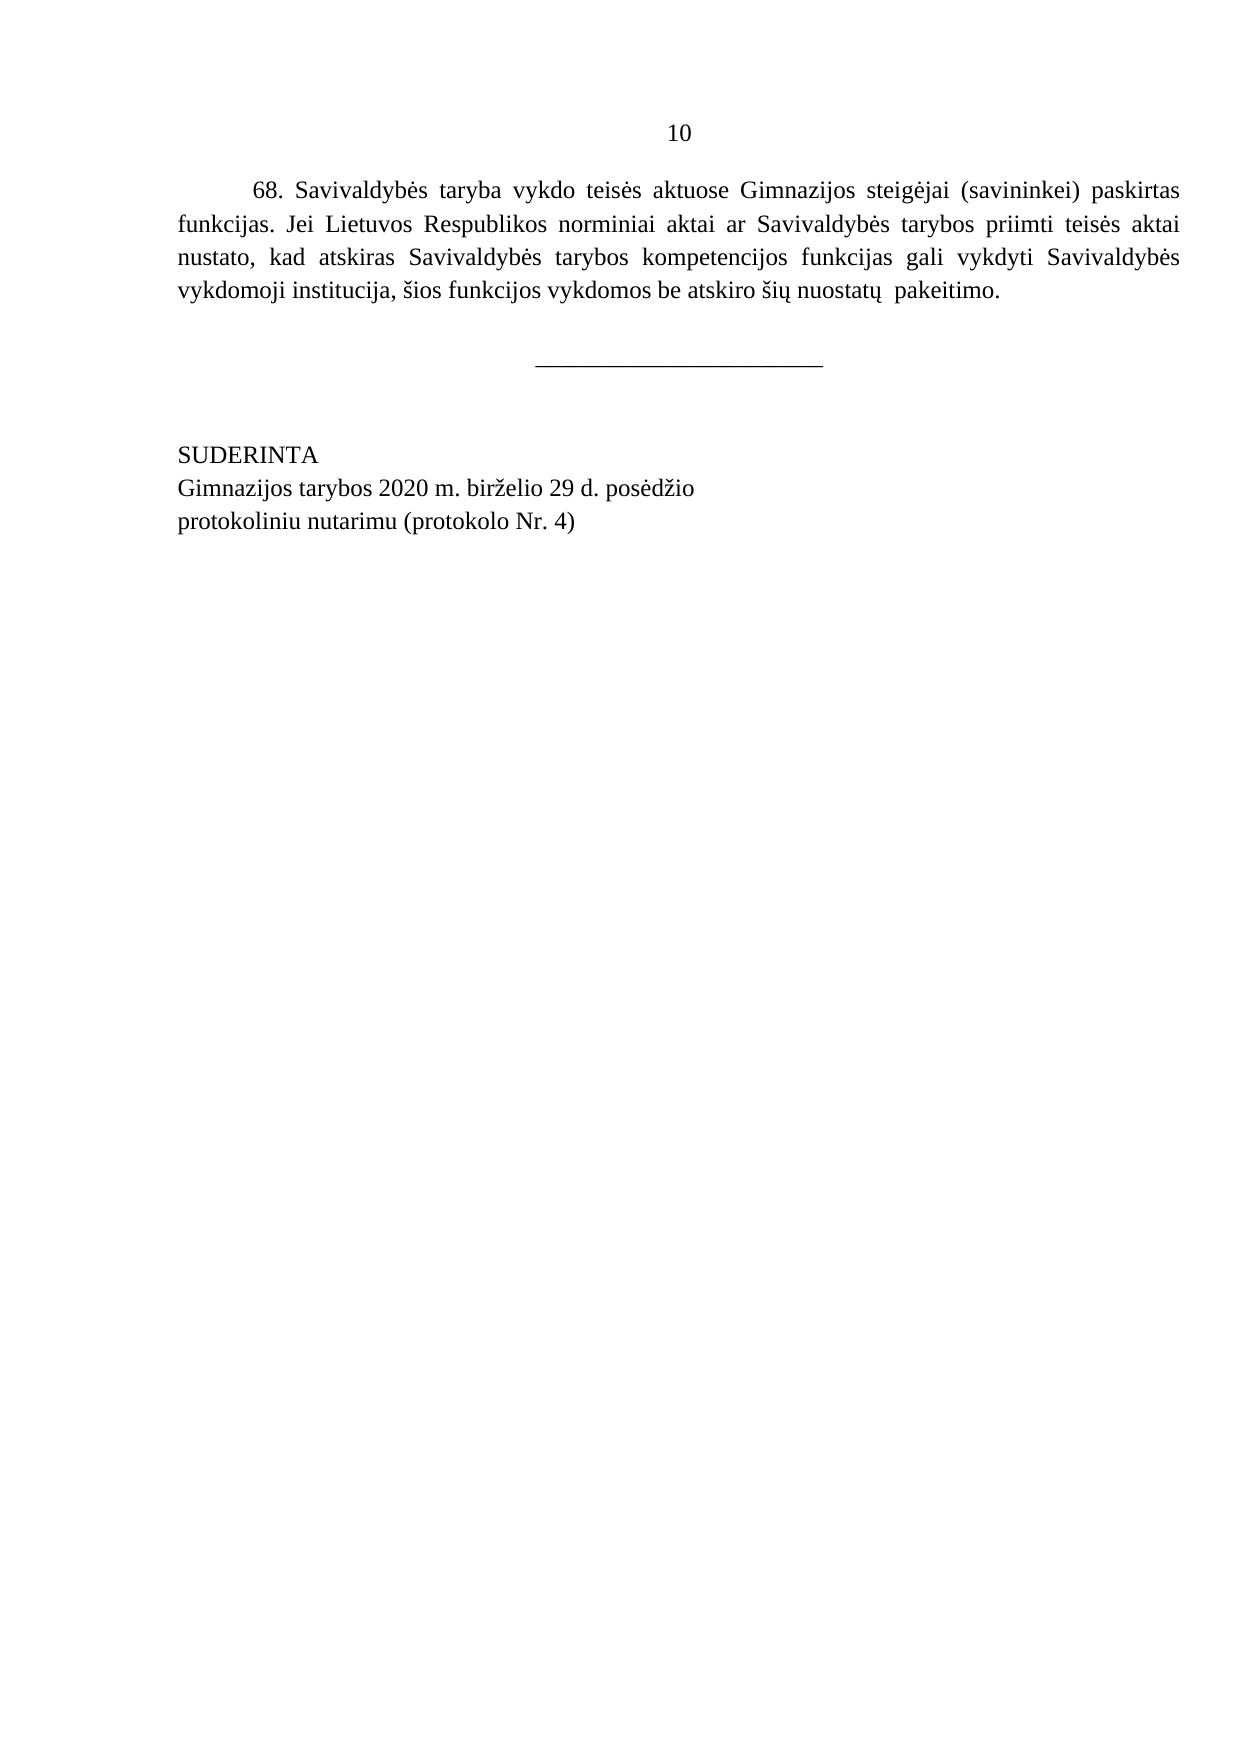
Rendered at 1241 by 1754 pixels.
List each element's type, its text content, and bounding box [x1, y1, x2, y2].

text 68. Savivaldybės taryba vykdo teisės aktuose Gimnazijos steigėjai (savininkei) paskirtas funkcijas. Jei Lietuvos Respublikos norminiai aktai ar Savivaldybės tarybos priimti teisės aktai nustato, kad atskiras Savivaldybės tarybos kompetencijos funkcijas gali vykdyti Savivaldybės vykdomoji institucija, šios funkcijos vykdomos be atskiro šių nuostatų pakeitimo. [177, 176, 1181, 303]
text _______________________ [177, 341, 1181, 369]
text SUDERINTA [177, 440, 1181, 468]
text protokoliniu nutarimu (protokolo Nr. 4) [177, 506, 1181, 534]
text Gimnazijos tarybos 2020 m. birželio 29 d. posėdžio [177, 473, 1181, 502]
